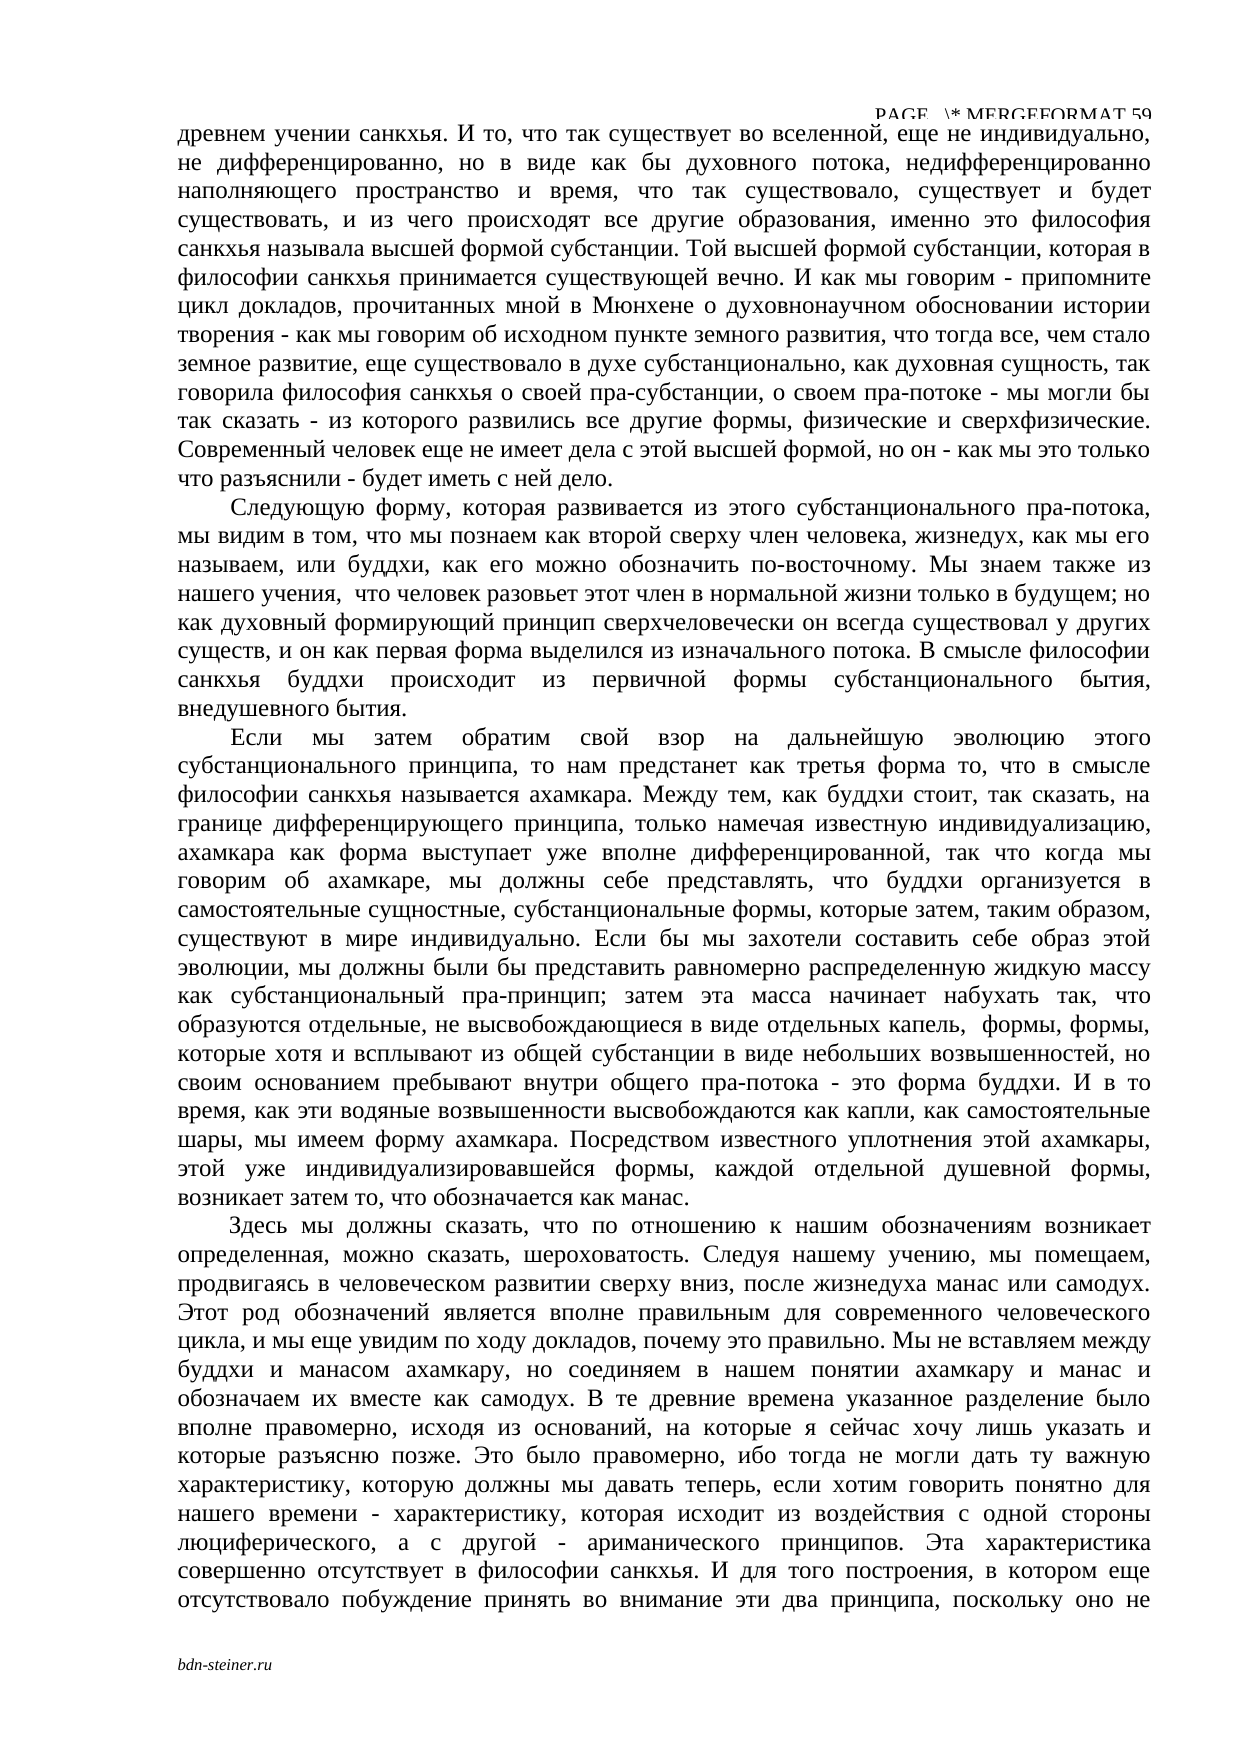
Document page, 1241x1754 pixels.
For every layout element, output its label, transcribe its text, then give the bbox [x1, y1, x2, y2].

text Следующую форму, которая развивается из этого субстанционального пра-потока, мы видим в том, что мы познаем как второй сверху член человека, жизнедух, как мы его называем, или буддхи, как его можно обозначить по-восточному. Мы знаем также из нашего учения, что человек разовьет этот член в нормальной жизни только в будущем; но как духовный формирующий принцип сверхчеловечески он всегда существовал у других существ, и он как первая форма выделился из изначального потока. В смысле философии санкхья буддхи происходит из первичной формы субстанционального бытия, внедушевного бытия. [177, 492, 1152, 722]
text Здесь мы должны сказать, что по отношению к нашим обозначениям возникает определенная, можно сказать, шероховатость. Следуя нашему учению, мы помещаем, продвигаясь в человеческом развитии сверху вниз, после жизнедуха манас или самодух. Этот род обозначений является вполне правильным для современного человеческого цикла, и мы еще увидим по ходу докладов, почему это правильно. Мы не вставляем между буддхи и манасом ахамкару, но соединяем в нашем понятии ахамкару и манас и обозначаем их вместе как самодух. В те древние времена указанное разделение было вполне правомерно, исходя из оснований, на которые я сейчас хочу лишь указать и которые разъясню позже. Это было правомерно, ибо тогда не могли дать ту важную характеристику, которую должны мы давать теперь, если хотим говорить понятно для нашего времени - характеристику, которая исходит из воздействия с одной стороны люциферического, а с другой - ариманического принципов. Эта характеристика совершенно отсутствует в философии санкхья. И для того построения, в котором еще отсутствовало побуждение принять во внимание эти два принципа, поскольку оно не [177, 1211, 1152, 1613]
text древнем учении санкхья. И то, что так существует во вселенной, еще не индивидуально, не дифференцированно, но в виде как бы духовного потока, недифференцированно наполняющего пространство и время, что так существовало, существует и будет существовать, и из чего происходят все другие образования, именно это философия санкхья называла высшей формой субстанции. Той высшей формой субстанции, которая в философии санкхья принимается существующей вечно. И как мы говорим - припомните цикл докладов, прочитанных мной в Мюнхене о духовнонаучном обосновании истории творения - как мы говорим об исходном пункте земного развития, что тогда все, чем стало земное развитие, еще существовало в духе субстанционально, как духовная сущность, так говорила философия санкхья о своей пра-субстанции, о своем пра-потоке - мы могли бы так сказать - из которого развились все другие формы, физические и сверхфизические. Современный человек еще не имеет дела с этой высшей формой, но он - как мы это только что разъяснили - будет иметь с ней дело. [177, 118, 1152, 492]
text Если мы затем обратим свой взор на дальнейшую эволюцию этого субстанционального принципа, то нам предстанет как третья форма то, что в смысле философии санкхья называется ахамкара. Между тем, как буддхи стоит, так сказать, на границе дифференцирующего принципа, только намечая известную индивидуализацию, ахамкара как форма выступает уже вполне дифференцированной, так что когда мы говорим об ахамкаре, мы должны себе представлять, что буддхи организуется в самостоятельные сущностные, субстанциональные формы, которые затем, таким образом, существуют в мире индивидуально. Если бы мы захотели составить себе образ этой эволюции, мы должны были бы представить равномерно распределенную жидкую массу как субстанциональный пра-принцип; затем эта масса начинает набухать так, что образуются отдельные, не высвобождающиеся в виде отдельных капель, формы, формы, которые хотя и всплывают из общей субстанции в виде небольших возвышенностей, но своим основанием пребывают внутри общего пра-потока - это форма буддхи. И в то время, как эти водяные возвышенности высвобождаются как капли, как самостоятельные шары, мы имеем форму ахамкара. Посредством известного уплотнения этой ахамкары, этой уже индивидуализировавшейся формы, каждой отдельной душевной формы, возникает затем то, что обозначается как манас. [177, 722, 1152, 1211]
